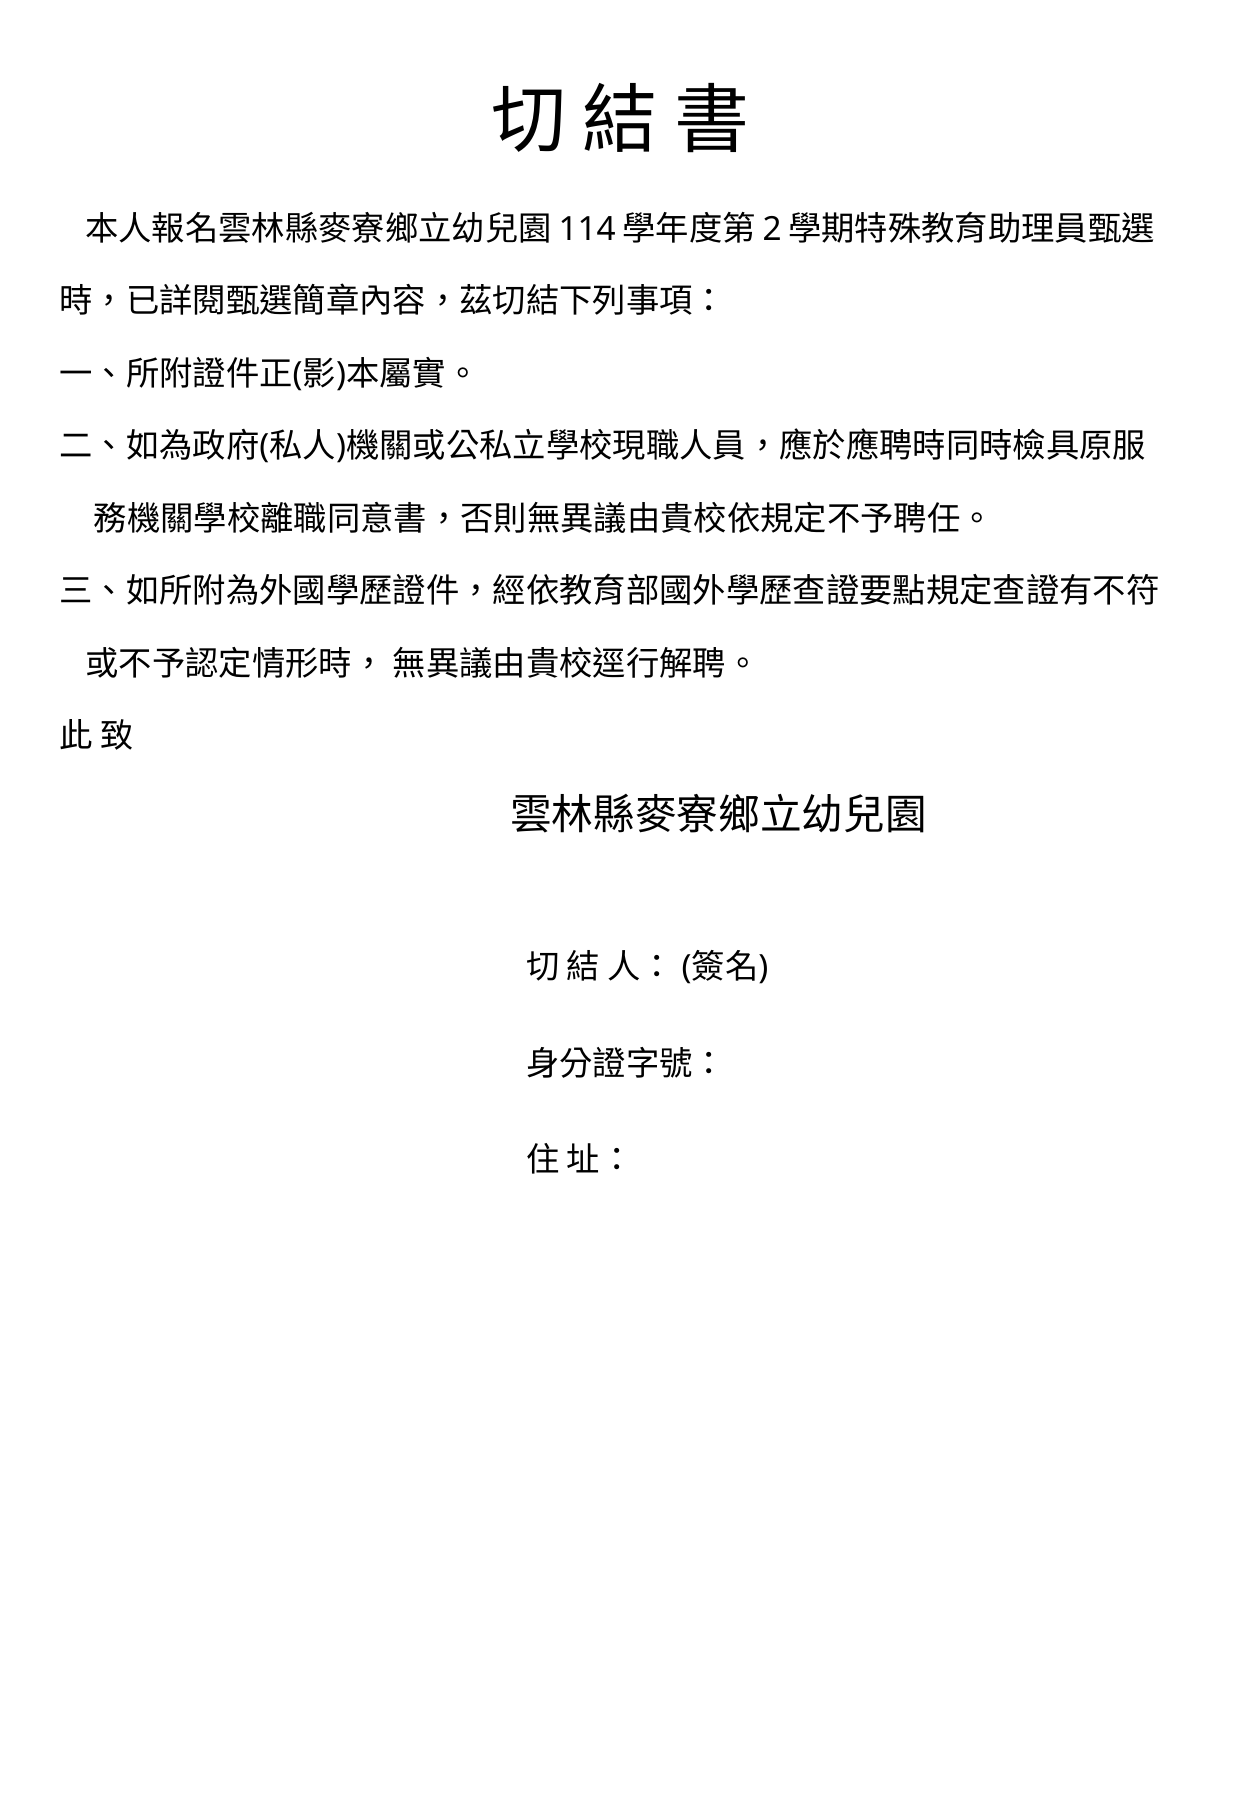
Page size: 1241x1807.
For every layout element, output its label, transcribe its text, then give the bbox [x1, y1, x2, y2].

text 或不予認定情形時， 無異議由貴校逕行解聘。 [59, 636, 1181, 685]
text 務機關學校離職同意書，否則無異議由貴校依規定不予聘任。 [59, 492, 1181, 540]
text 身分證字號： [59, 1037, 1181, 1085]
text 切 結 人： (簽名) [59, 940, 1181, 988]
text 本人報名雲林縣麥寮鄉立幼兒園114學年度第2學期特殊教育助理員甄選時，已詳閱甄選簡章內容，茲切結下列事項： [59, 202, 1181, 322]
text 切 結 書 [59, 59, 1181, 168]
text 三、如所附為外國學歷證件，經依教育部國外學歷查證要點規定查證有不符 [59, 564, 1181, 612]
text 此 致 [59, 709, 1181, 757]
text 一、所附證件正(影)本屬實。 [59, 347, 1181, 395]
text 雲林縣麥寮鄉立幼兒園 [59, 781, 1181, 841]
text 二、如為政府(私人)機關或公私立學校現職人員，應於應聘時同時檢具原服 [59, 419, 1181, 468]
text 住 址： [59, 1133, 1181, 1181]
